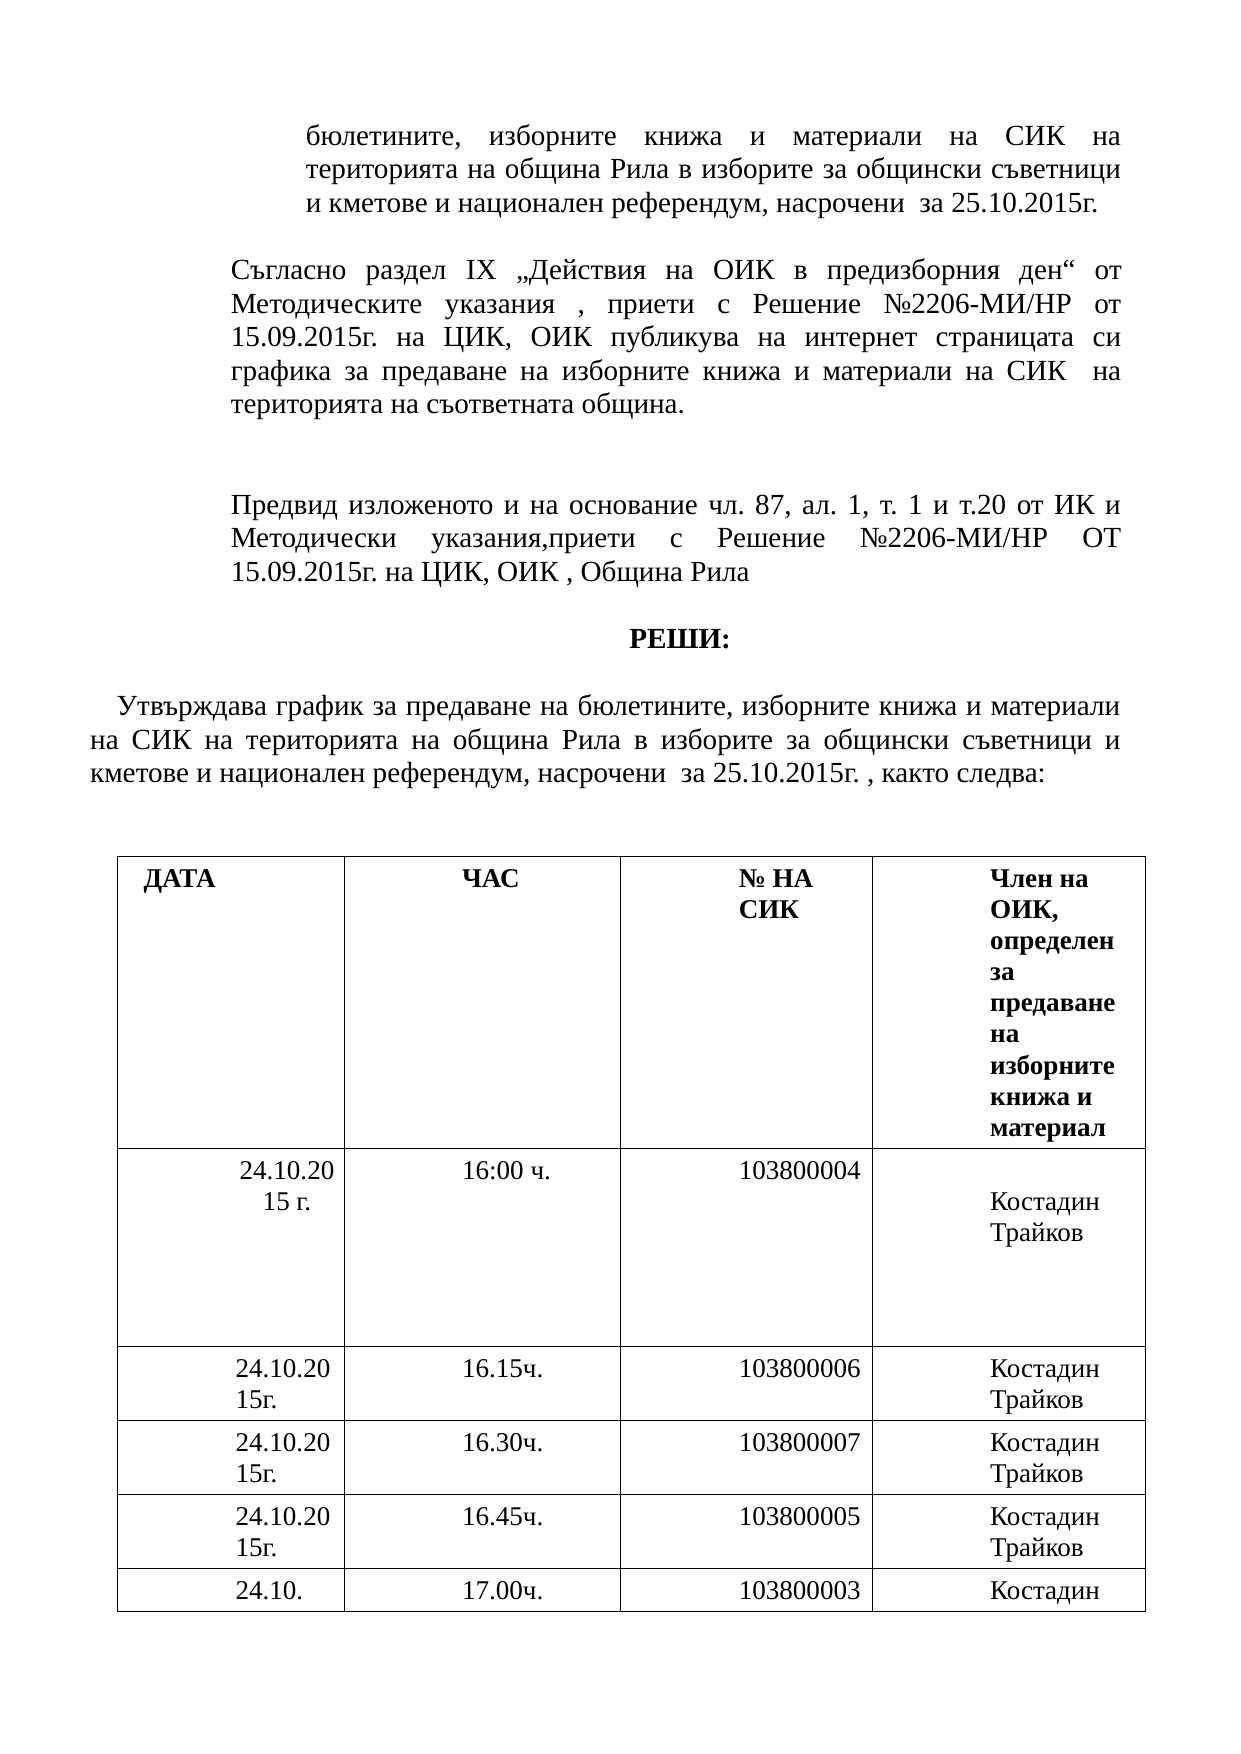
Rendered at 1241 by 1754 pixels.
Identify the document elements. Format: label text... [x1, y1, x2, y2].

list Утвърждава график за предаване на бюлетините, изборните книжа и материали на СИК на територията на община Рила в изборите за общински съветници и кметове и национален референдум, насрочени за 25.10.2015г. , както следва: [90, 688, 1122, 789]
table_cell 24.10.2015г. [118, 1495, 344, 1568]
table_cell 103800006 [621, 1347, 872, 1420]
table_header ДАТА [118, 857, 344, 1148]
table_cell 24.10.2015г. [118, 1421, 344, 1494]
table_cell 24.10. [118, 1569, 344, 1611]
table_cell 103800004 [621, 1149, 872, 1346]
table_cell 16.15ч. [345, 1347, 620, 1420]
table_header № НА СИК [621, 857, 872, 1148]
list РЕШИ: [193, 621, 1122, 655]
table_cell 103800003 [621, 1569, 872, 1611]
table_cell 16:00 ч. [345, 1149, 620, 1346]
table_cell 103800007 [621, 1421, 872, 1494]
list Предвид изложеното и на основание чл. 87, ал. 1, т. 1 и т.20 от ИК и Методически указания,приети с Решение №2206-МИ/НР ОТ 15.09.2015г. на ЦИК, ОИК , Община Рила [193, 487, 1122, 588]
table_cell 17.00ч. [345, 1569, 620, 1611]
table_cell Костадин [873, 1569, 1145, 1611]
table_cell 103800005 [621, 1495, 872, 1568]
table_cell Костадин Трайков [873, 1347, 1145, 1420]
table_cell 16.45ч. [345, 1495, 620, 1568]
table_cell 24.10.2015 г. [118, 1149, 344, 1346]
table_cell 24.10.2015г. [118, 1347, 344, 1420]
table_cell 16.30ч. [345, 1421, 620, 1494]
table_cell Костадин Трайков [873, 1421, 1145, 1494]
table_header Член на ОИК, определен за предаване на изборните книжа и материал [873, 857, 1145, 1148]
table_header ЧАС [345, 857, 620, 1148]
table_cell Костадин Трайков [873, 1495, 1145, 1568]
list Съгласно раздел IX „Действия на ОИК в предизборния ден“ от Методическите указания , приети с Решение №2206-МИ/НР от 15.09.2015г. на ЦИК, ОИК публикува на интернет страницата си графика за предаване на изборните книжа и материали на СИК на територията на съответната община. [193, 252, 1122, 420]
table_cell Костадин Трайков [873, 1149, 1145, 1346]
list бюлетините, изборните книжа и материали на СИК на територията на община Рила в изборите за общински съветници и кметове и национален референдум, насрочени за 25.10.2015г. [268, 118, 1122, 219]
